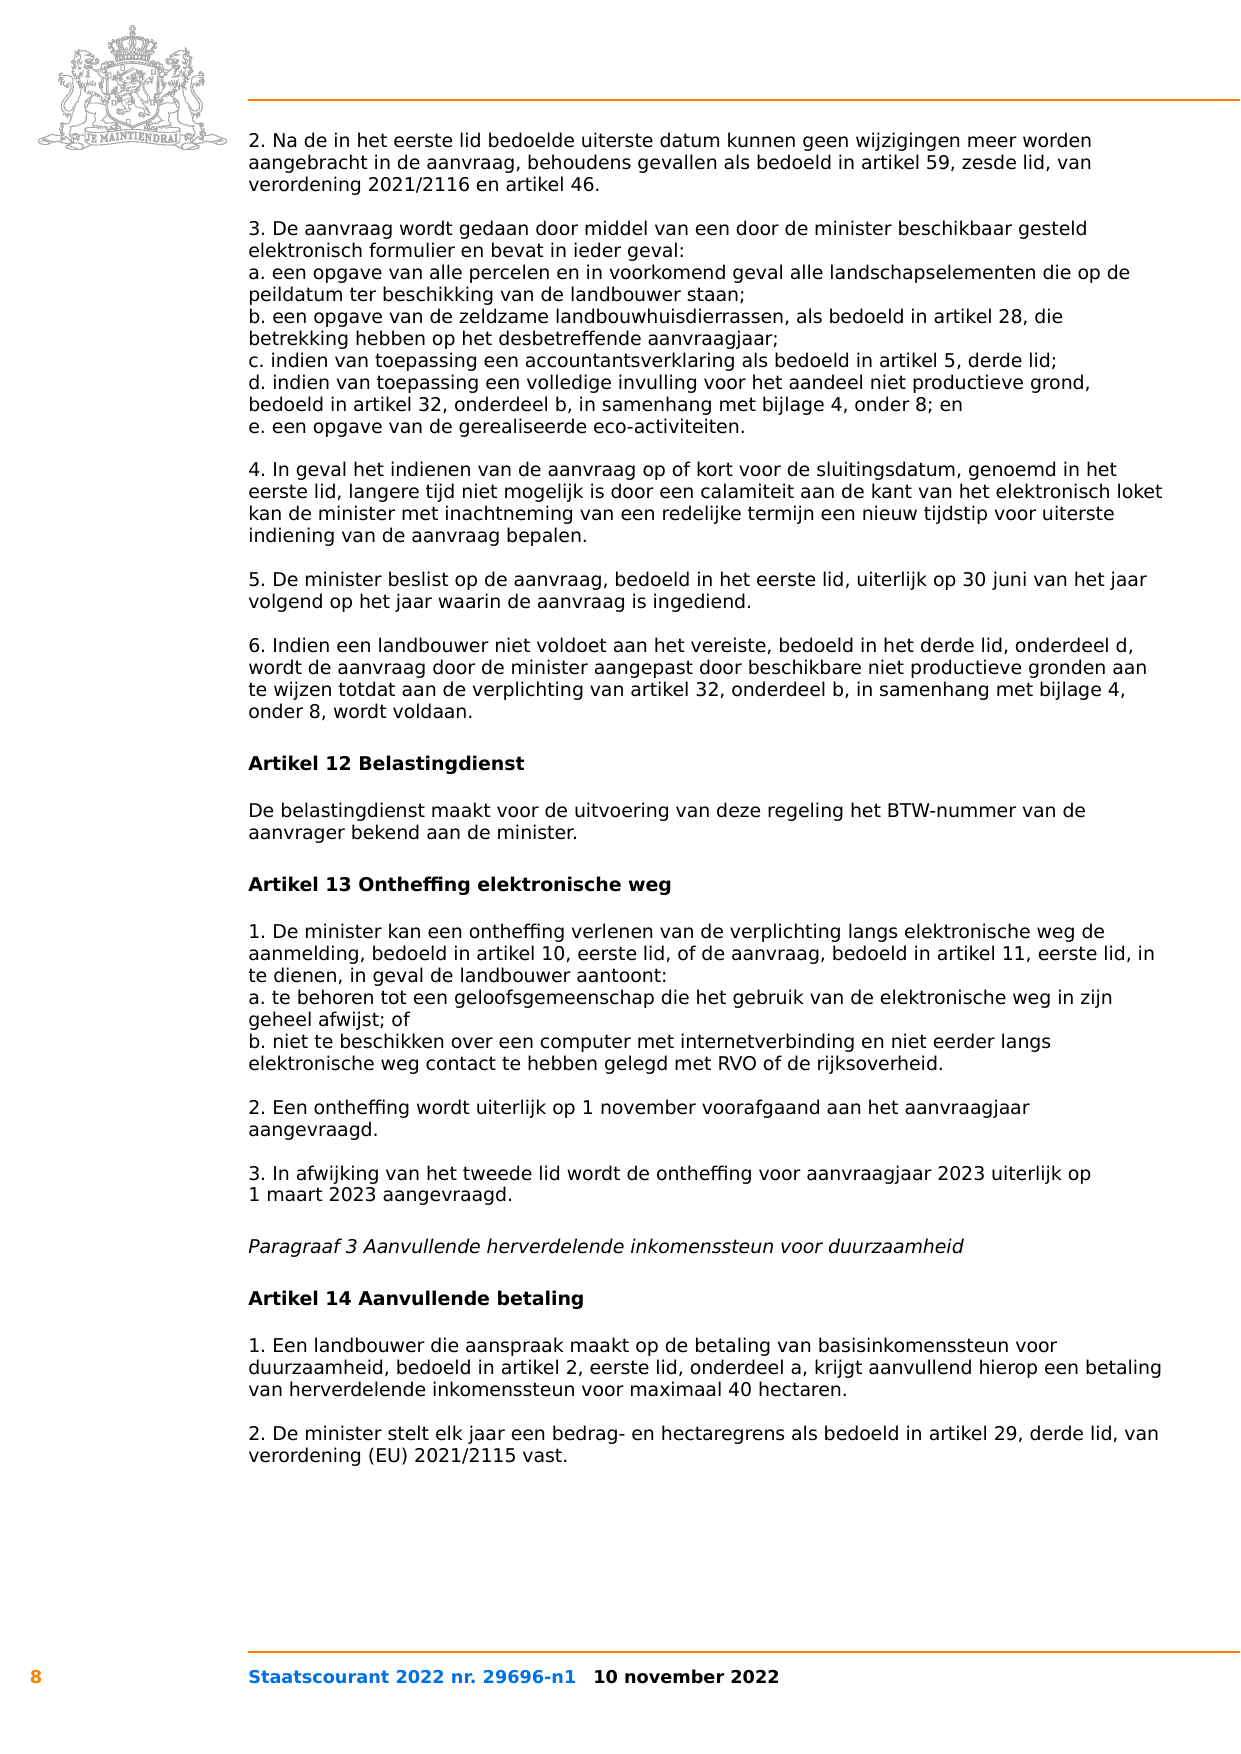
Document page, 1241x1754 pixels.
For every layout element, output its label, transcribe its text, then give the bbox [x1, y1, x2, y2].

text 2. Een ontheffing wordt uiterlijk op 1 november voorafgaand aan het aanvraagjaar aangevraagd. [248, 1097, 1163, 1141]
picture [38, 25, 227, 150]
text 2. De minister stelt elk jaar een bedrag- en hectaregrens als bedoeld in artikel 29, derde lid, van verordening (EU) 2021/2115 vast. [248, 1423, 1163, 1467]
subtitle Paragraaf 3 Aanvullende herverdelende inkomenssteun voor duurzaamheid [248, 1236, 1163, 1258]
text d. indien van toepassing een volledige invulling voor het aandeel niet productieve grond, bedoeld in artikel 32, onderdeel b, in samenhang met bijlage 4, onder 8; en [248, 372, 1163, 416]
subtitle Artikel 14 Aanvullende betaling [248, 1288, 1163, 1310]
text a. te behoren tot een geloofsgemeenschap die het gebruik van de elektronische weg in zijn geheel afwijst; of [248, 987, 1163, 1031]
text 6. Indien een landbouwer niet voldoet aan het vereiste, bedoeld in het derde lid, onderdeel d, wordt de aanvraag door de minister aangepast door beschikbare niet productieve gronden aan te wijzen totdat aan de verplichting van artikel 32, onderdeel b, in samenhang met bijlage 4, onder 8, wordt voldaan. [248, 635, 1163, 723]
text e. een opgave van de gerealiseerde eco-activiteiten. [248, 416, 1163, 437]
text 1. De minister kan een ontheffing verlenen van de verplichting langs elektronische weg de aanmelding, bedoeld in artikel 10, eerste lid, of de aanvraag, bedoeld in artikel 11, eerste lid, in te dienen, in geval de landbouwer aantoont: [248, 921, 1163, 987]
subtitle Artikel 12 Belastingdienst [248, 753, 1163, 775]
subtitle Artikel 13 Ontheffing elektronische weg [248, 874, 1163, 896]
text a. een opgave van alle percelen en in voorkomend geval alle landschapselementen die op de peildatum ter beschikking van de landbouwer staan; [248, 262, 1163, 306]
text 4. In geval het indienen van de aanvraag op of kort voor de sluitingsdatum, genoemd in het eerste lid, langere tijd niet mogelijk is door een calamiteit aan de kant van het elektronisch loket kan de minister met inachtneming van een redelijke termijn een nieuw tijdstip voor uiterste indiening van de aanvraag bepalen. [248, 459, 1163, 547]
text b. een opgave van de zeldzame landbouwhuisdierrassen, als bedoeld in artikel 28, die betrekking hebben op het desbetreffende aanvraagjaar; [248, 306, 1163, 349]
text 2. Na de in het eerste lid bedoelde uiterste datum kunnen geen wijzigingen meer worden aangebracht in de aanvraag, behoudens gevallen als bedoeld in artikel 59, zesde lid, van verordening 2021/2116 en artikel 46. [248, 130, 1163, 196]
text b. niet te beschikken over een computer met internetverbinding en niet eerder langs elektronische weg contact te hebben gelegd met RVO of de rijksoverheid. [248, 1031, 1163, 1075]
text 5. De minister beslist op de aanvraag, bedoeld in het eerste lid, uiterlijk op 30 juni van het jaar volgend op het jaar waarin de aanvraag is ingediend. [248, 569, 1163, 613]
text 1. Een landbouwer die aanspraak maakt op de betaling van basisinkomenssteun voor duurzaamheid, bedoeld in artikel 2, eerste lid, onderdeel a, krijgt aanvullend hierop een betaling van herverdelende inkomenssteun voor maximaal 40 hectaren. [248, 1335, 1163, 1401]
text c. indien van toepassing een accountantsverklaring als bedoeld in artikel 5, derde lid; [248, 349, 1163, 372]
text De belastingdienst maakt voor de uitvoering van deze regeling het BTW-nummer van de aanvrager bekend aan de minister. [248, 800, 1163, 844]
text 3. In afwijking van het tweede lid wordt de ontheffing voor aanvraagjaar 2023 uiterlijk op 1 maart 2023 aangevraagd. [248, 1162, 1163, 1206]
text 3. De aanvraag wordt gedaan door middel van een door de minister beschikbaar gesteld elektronisch formulier en bevat in ieder geval: [248, 218, 1163, 262]
